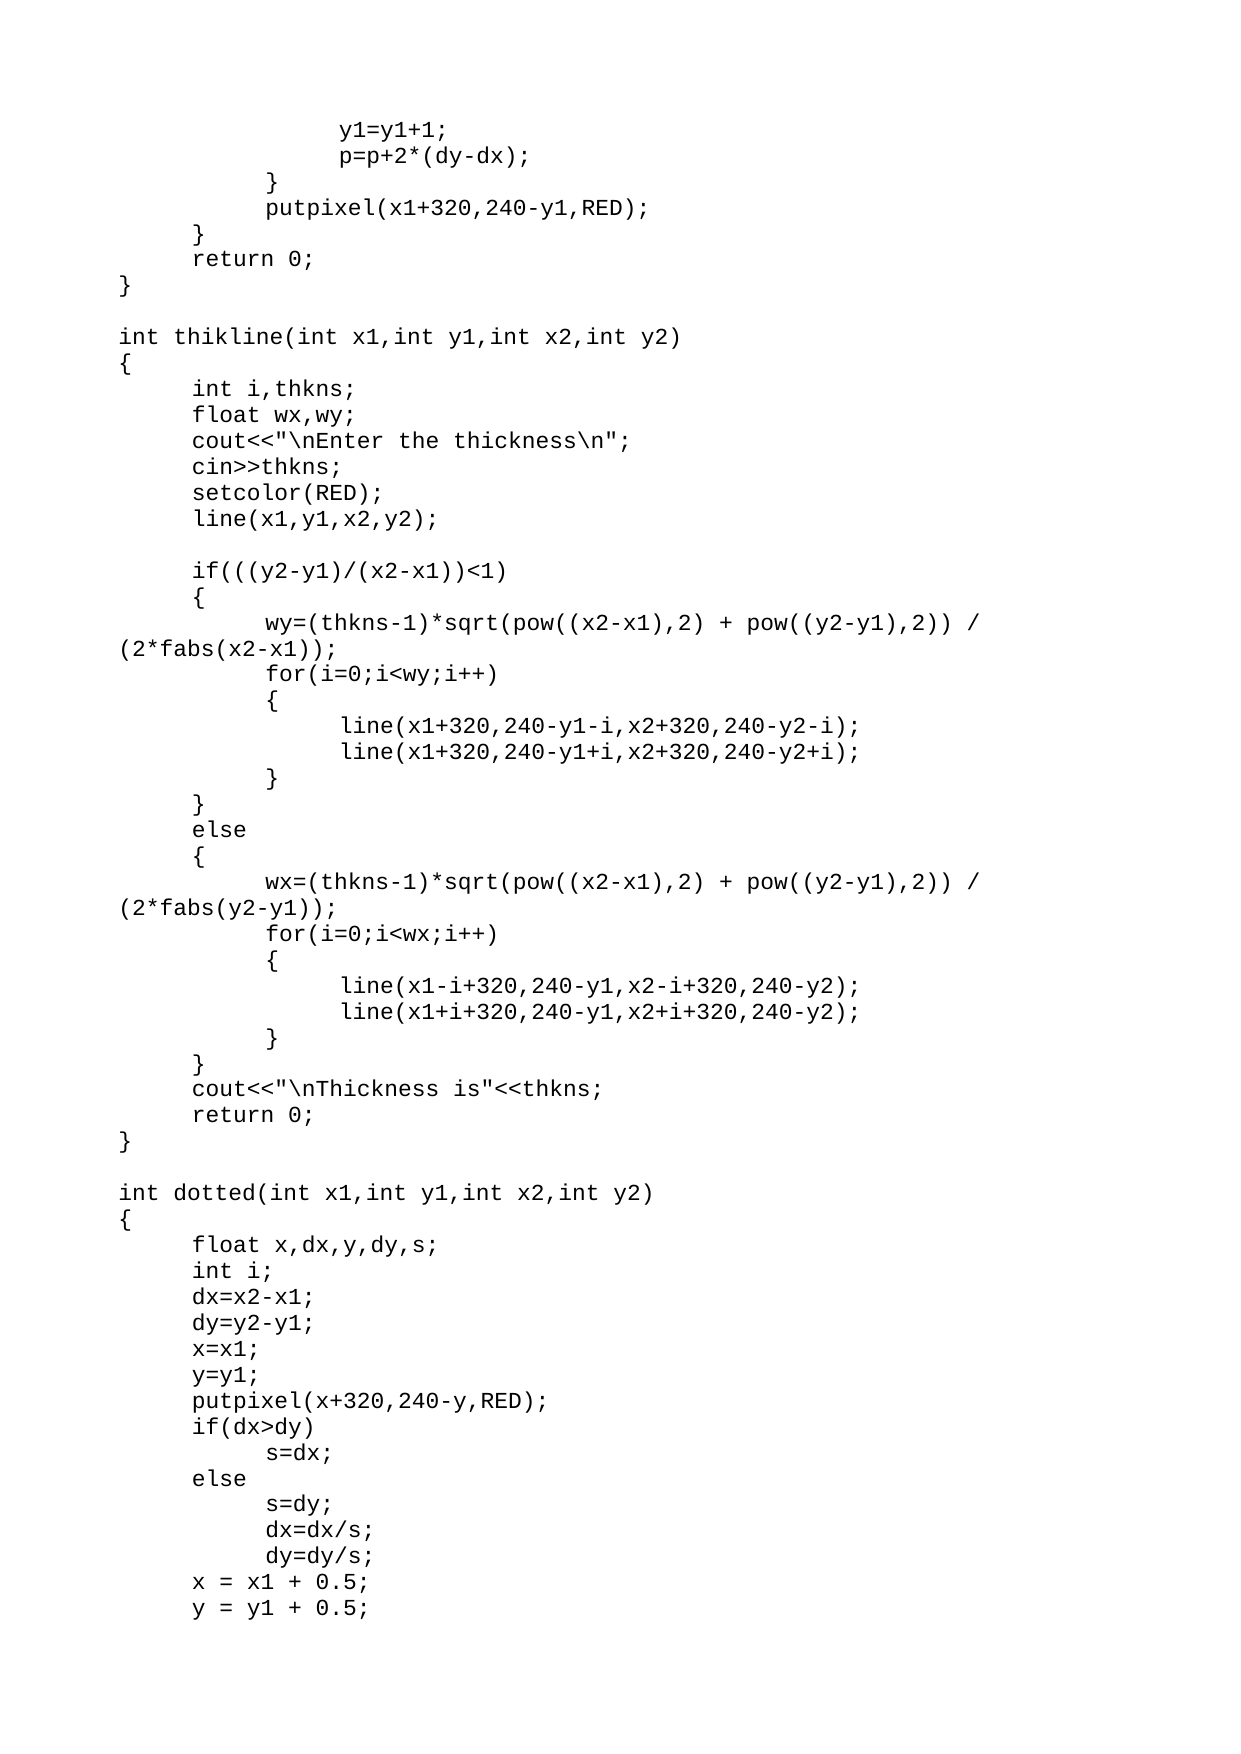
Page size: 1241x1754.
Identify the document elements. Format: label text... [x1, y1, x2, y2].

text int i,thkns; [118, 377, 1122, 403]
text if(((y2-y1)/(x2-x1))<1) [118, 559, 1122, 585]
text } [118, 1130, 1122, 1156]
text } [118, 792, 1122, 818]
text { [118, 689, 1122, 715]
text line(x1+i+320,240-y1,x2+i+320,240-y2); [118, 1000, 1122, 1026]
text x = x1 + 0.5; [118, 1571, 1122, 1597]
text if(dx>dy) [118, 1415, 1122, 1441]
text cout<<"\nEnter the thickness\n"; [118, 429, 1122, 455]
text { [118, 352, 1122, 377]
text wx=(thkns-1)*sqrt(pow((x2-x1),2) + pow((y2-y1),2)) / (2*fabs(y2-y1)); [118, 870, 1122, 922]
text putpixel(x+320,240-y,RED); [118, 1389, 1122, 1415]
text int i; [118, 1259, 1122, 1285]
text } [118, 274, 1122, 300]
text line(x1+320,240-y1+i,x2+320,240-y2+i); [118, 741, 1122, 767]
text wy=(thkns-1)*sqrt(pow((x2-x1),2) + pow((y2-y1),2)) / (2*fabs(x2-x1)); [118, 611, 1122, 663]
text dy=y2-y1; [118, 1311, 1122, 1337]
text return 0; [118, 248, 1122, 274]
text int dotted(int x1,int y1,int x2,int y2) [118, 1182, 1122, 1207]
text } [118, 1052, 1122, 1078]
text int thikline(int x1,int y1,int x2,int y2) [118, 326, 1122, 352]
text for(i=0;i<wy;i++) [118, 663, 1122, 689]
text dy=dy/s; [118, 1545, 1122, 1571]
text line(x1,y1,x2,y2); [118, 507, 1122, 533]
text y=y1; [118, 1363, 1122, 1389]
text else [118, 1467, 1122, 1493]
text } [118, 1026, 1122, 1052]
text } [118, 170, 1122, 196]
text dx=x2-x1; [118, 1285, 1122, 1311]
text { [118, 948, 1122, 974]
text setcolor(RED); [118, 481, 1122, 507]
text } [118, 222, 1122, 248]
text y1=y1+1; [118, 118, 1122, 144]
text s=dy; [118, 1493, 1122, 1519]
text line(x1-i+320,240-y1,x2-i+320,240-y2); [118, 974, 1122, 1000]
text dx=dx/s; [118, 1519, 1122, 1545]
text line(x1+320,240-y1-i,x2+320,240-y2-i); [118, 715, 1122, 741]
text cout<<"\nThickness is"<<thkns; [118, 1078, 1122, 1104]
text float wx,wy; [118, 403, 1122, 429]
text putpixel(x1+320,240-y1,RED); [118, 196, 1122, 222]
text x=x1; [118, 1337, 1122, 1363]
text { [118, 844, 1122, 870]
text s=dx; [118, 1441, 1122, 1467]
text p=p+2*(dy-dx); [118, 144, 1122, 170]
text y = y1 + 0.5; [118, 1597, 1122, 1622]
text else [118, 818, 1122, 844]
text cin>>thkns; [118, 455, 1122, 481]
text { [118, 1207, 1122, 1233]
text float x,dx,y,dy,s; [118, 1233, 1122, 1259]
text return 0; [118, 1104, 1122, 1130]
text for(i=0;i<wx;i++) [118, 922, 1122, 948]
text } [118, 767, 1122, 792]
text { [118, 585, 1122, 611]
